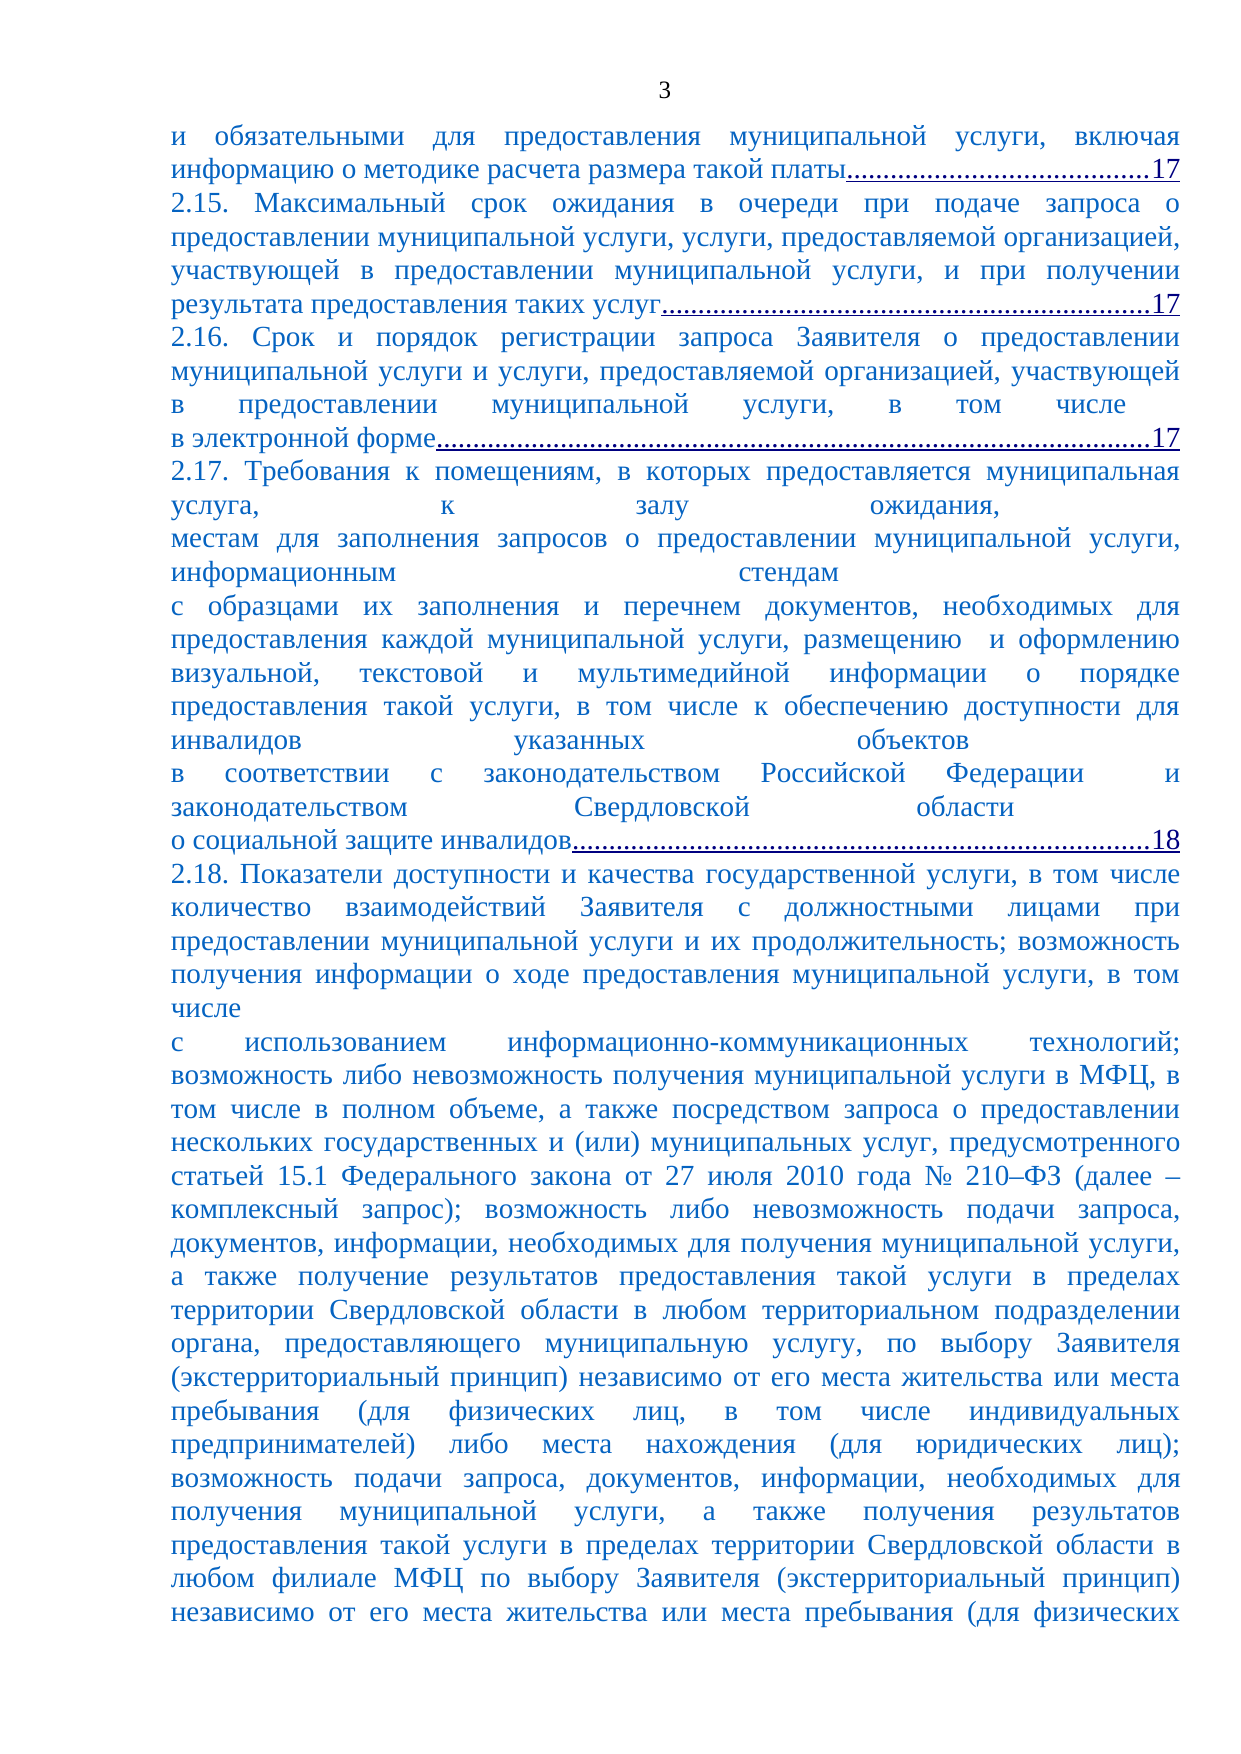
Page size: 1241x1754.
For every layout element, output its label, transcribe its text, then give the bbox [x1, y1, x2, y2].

text 2.15. Максимальный срок ожидания в очереди при подаче запроса о предоставлении муниципальной услуги, услуги, предоставляемой организацией, участвующей в предоставлении муниципальной услуги, и при получении результата предоставления таких услуг 17 [171, 185, 1181, 319]
text 2.16. Срок и порядок регистрации запроса Заявителя о предоставлении муниципальной услуги и услуги, предоставляемой организацией, участвующей в предоставлении муниципальной услуги, в том числе в электронной форме 17 [171, 319, 1181, 453]
text 2.18. Показатели доступности и качества государственной услуги, в том числе количество взаимодействий Заявителя с должностными лицами при предоставлении муниципальной услуги и их продолжительность; возможность получения информации о ходе предоставления муниципальной услуги, в том числе с использованием информационно-коммуникационных технологий; возможность либо невозможность получения муниципальной услуги в МФЦ, в том числе в полном объеме, а также посредством запроса о предоставлении нескольких государственных и (или) муниципальных услуг, предусмотренного статьей 15.1 Федерального закона от 27 июля 2010 года № 210–ФЗ (далее – комплексный запрос); возможность либо невозможность подачи запроса, документов, информации, необходимых для получения муниципальной услуги, а также получение результатов предоставления такой услуги в пределах территории Свердловской области в любом территориальном подразделении органа, предоставляющего муниципальную услугу, по выбору Заявителя (экстерриториальный принцип) независимо от его места жительства или места пребывания (для физических лиц, в том числе индивидуальных предпринимателей) либо места нахождения (для юридических лиц); возможность подачи запроса, документов, информации, необходимых для получения муниципальной услуги, а также получения результатов предоставления такой услуги в пределах территории Свердловской области в любом филиале МФЦ по выбору Заявителя (экстерриториальный принцип) независимо от его места жительства или места пребывания (для физических лиц, в том числе индивидуальных предпринимателей) либо места нахождения (для юридических лиц) 20 [171, 856, 1181, 1627]
text 2.14. Порядок, размер и основания взимания платы за предоставление услуг, которые являются необходимыми и обязательными для предоставления муниципальной услуги, включая информацию о методике расчета размера такой платы 17 [171, 118, 1181, 185]
text 2.17. Требования к помещениям, в которых предоставляется муниципальная услуга, к залу ожидания, местам для заполнения запросов о предоставлении муниципальной услуги, информационным стендам с образцами их заполнения и перечнем документов, необходимых для предоставления каждой муниципальной услуги, размещению и оформлению визуальной, текстовой и мультимедийной информации о порядке предоставления такой услуги, в том числе к обеспечению доступности для инвалидов указанных объектов в соответствии с законодательством Российской Федерации и законодательством Свердловской области о социальной защите инвалидов 18 [171, 453, 1181, 856]
